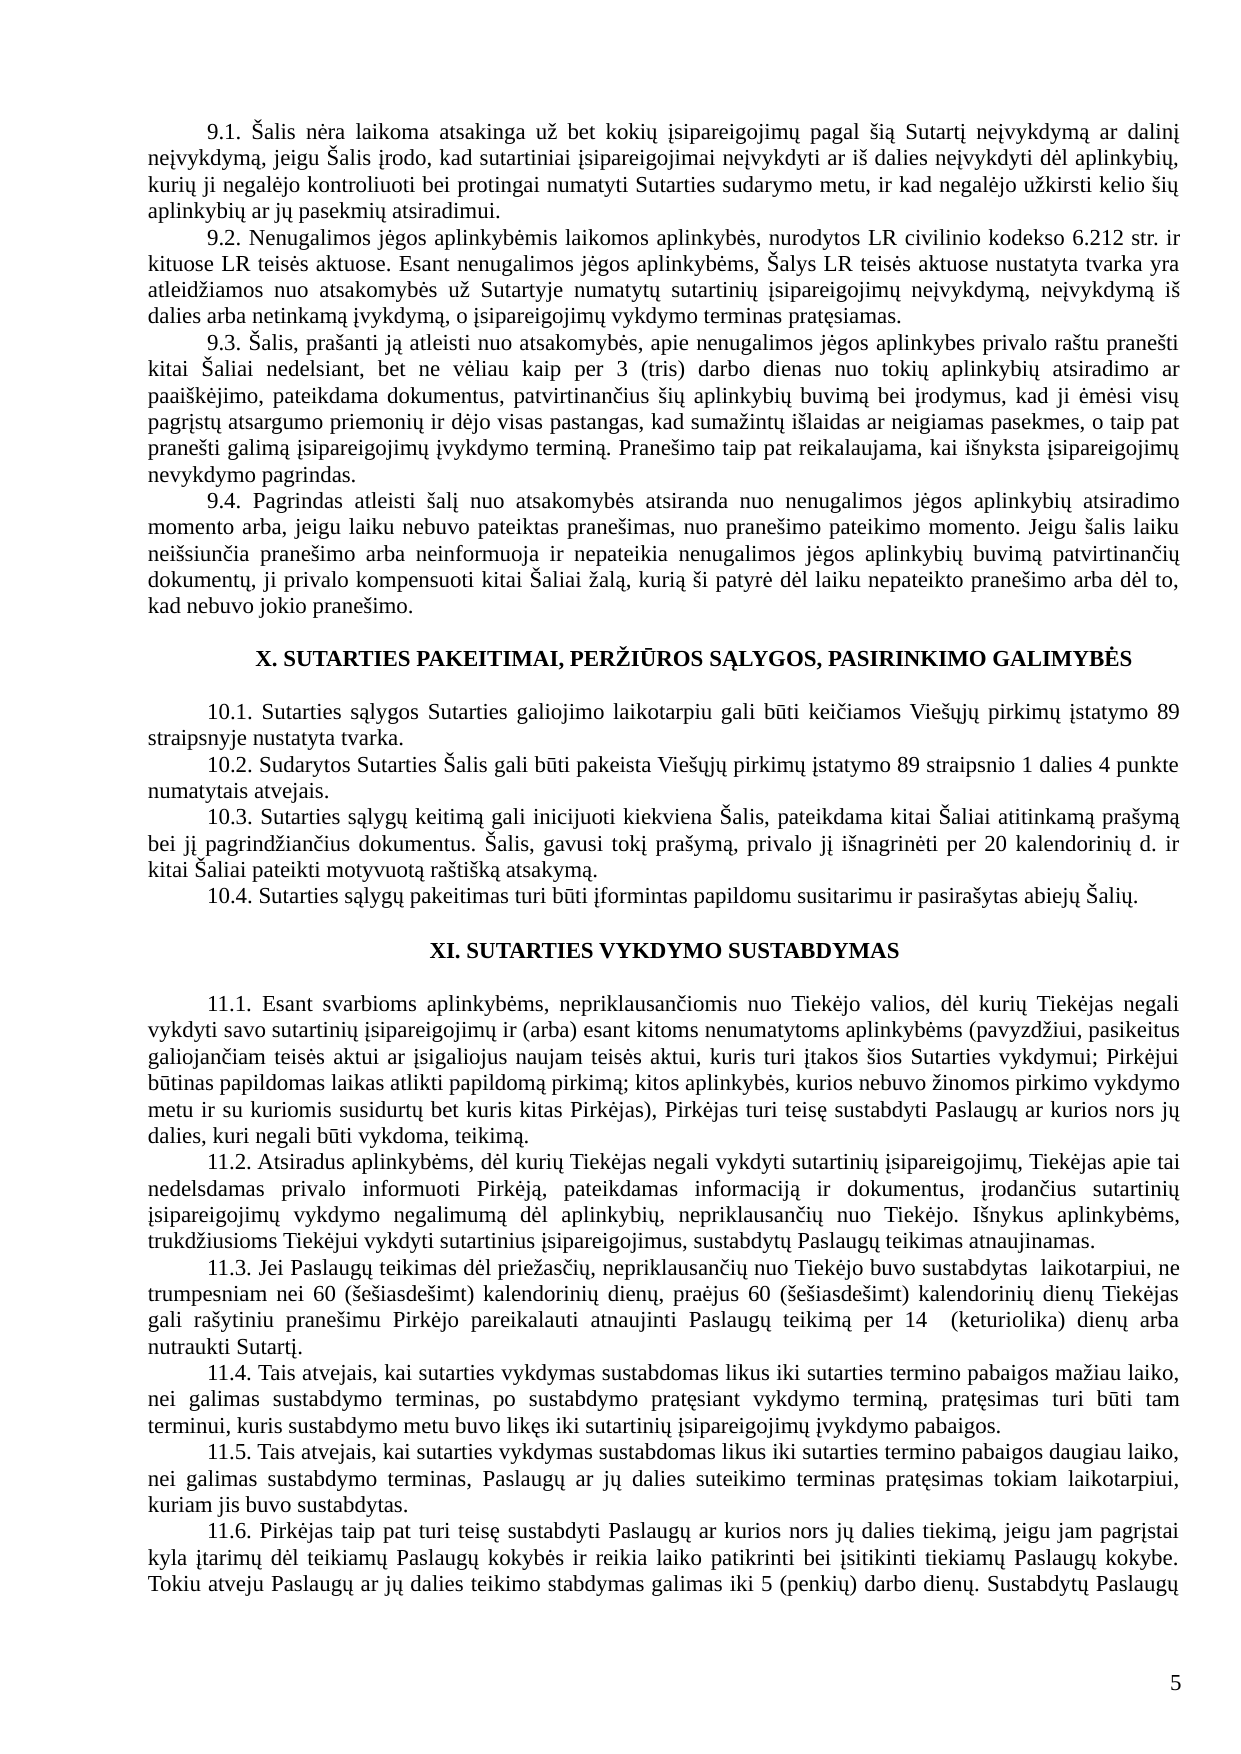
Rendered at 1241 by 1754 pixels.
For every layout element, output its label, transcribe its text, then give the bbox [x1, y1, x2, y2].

text 11.6. Pirkėjas taip pat turi teisę sustabdyti Paslaugų ar kurios nors jų dalies tiekimą, jeigu jam pagrįstai kyla įtarimų dėl teikiamų Paslaugų kokybės ir reikia laiko patikrinti bei įsitikinti tiekiamų Paslaugų kokybe. Tokiu atveju Paslaugų ar jų dalies teikimo stabdymas galimas iki 5 (penkių) darbo dienų. Sustabdytų Paslaugų [148, 1517, 1181, 1596]
text 11.5. Tais atvejais, kai sutarties vykdymas sustabdomas likus iki sutarties termino pabaigos daugiau laiko, nei galimas sustabdymo terminas, Paslaugų ar jų dalies suteikimo terminas pratęsimas tokiam laikotarpiui, kuriam jis buvo sustabdytas. [148, 1438, 1181, 1517]
text 11.1. Esant svarbioms aplinkybėms, nepriklausančiomis nuo Tiekėjo valios, dėl kurių Tiekėjas negali vykdyti savo sutartinių įsipareigojimų ir (arba) esant kitoms nenumatytoms aplinkybėms (pavyzdžiui, pasikeitus galiojančiam teisės aktui ar įsigaliojus naujam teisės aktui, kuris turi įtakos šios Sutarties vykdymui; Pirkėjui būtinas papildomas laikas atlikti papildomą pirkimą; kitos aplinkybės, kurios nebuvo žinomos pirkimo vykdymo metu ir su kuriomis susidurtų bet kuris kitas Pirkėjas), Pirkėjas turi teisę sustabdyti Paslaugų ar kurios nors jų dalies, kuri negali būti vykdoma, teikimą. [148, 990, 1181, 1148]
text 10.1. Sutarties sąlygos Sutarties galiojimo laikotarpiu gali būti keičiamos Viešųjų pirkimų įstatymo 89 straipsnyje nustatyta tvarka. [148, 698, 1181, 751]
text 9.3. Šalis, prašanti ją atleisti nuo atsakomybės, apie nenugalimos jėgos aplinkybes privalo raštu pranešti kitai Šaliai nedelsiant, bet ne vėliau kaip per 3 (tris) darbo dienas nuo tokių aplinkybių atsiradimo ar paaiškėjimo, pateikdama dokumentus, patvirtinančius šių aplinkybių buvimą bei įrodymus, kad ji ėmėsi visų pagrįstų atsargumo priemonių ir dėjo visas pastangas, kad sumažintų išlaidas ar neigiamas pasekmes, o taip pat pranešti galimą įsipareigojimų įvykdymo terminą. Pranešimo taip pat reikalaujama, kai išnyksta įsipareigojimų nevykdymo pagrindas. [148, 329, 1181, 487]
text 10.3. Sutarties sąlygų keitimą gali inicijuoti kiekviena Šalis, pateikdama kitai Šaliai atitinkamą prašymą bei jį pagrindžiančius dokumentus. Šalis, gavusi tokį prašymą, privalo jį išnagrinėti per 20 kalendorinių d. ir kitai Šaliai pateikti motyvuotą raštišką atsakymą. [148, 803, 1181, 882]
text 11.3. Jei Paslaugų teikimas dėl priežasčių, nepriklausančių nuo Tiekėjo buvo sustabdytas laikotarpiui, ne trumpesniam nei 60 (šešiasdešimt) kalendorinių dienų, praėjus 60 (šešiasdešimt) kalendorinių dienų Tiekėjas gali rašytiniu pranešimu Pirkėjo pareikalauti atnaujinti Paslaugų teikimą per 14 (keturiolika) dienų arba nutraukti Sutartį. [148, 1254, 1181, 1359]
text 10.4. Sutarties sąlygų pakeitimas turi būti įformintas papildomu susitarimu ir pasirašytas abiejų Šalių. [148, 882, 1181, 909]
text X. SUTARTIES PAKEITIMAI, PERŽIŪROS SĄLYGOS, PASIRINKIMO GALIMYBĖS [148, 645, 1181, 672]
text 9.1. Šalis nėra laikoma atsakinga už bet kokių įsipareigojimų pagal šią Sutartį neįvykdymą ar dalinį neįvykdymą, jeigu Šalis įrodo, kad sutartiniai įsipareigojimai neįvykdyti ar iš dalies neįvykdyti dėl aplinkybių, kurių ji negalėjo kontroliuoti bei protingai numatyti Sutarties sudarymo metu, ir kad negalėjo užkirsti kelio šių aplinkybių ar jų pasekmių atsiradimui. [148, 118, 1181, 223]
text XI. SUTARTIES VYKDYMO SUSTABDYMAS [148, 937, 1181, 964]
text 11.2. Atsiradus aplinkybėms, dėl kurių Tiekėjas negali vykdyti sutartinių įsipareigojimų, Tiekėjas apie tai nedelsdamas privalo informuoti Pirkėją, pateikdamas informaciją ir dokumentus, įrodančius sutartinių įsipareigojimų vykdymo negalimumą dėl aplinkybių, nepriklausančių nuo Tiekėjo. Išnykus aplinkybėms, trukdžiusioms Tiekėjui vykdyti sutartinius įsipareigojimus, sustabdytų Paslaugų teikimas atnaujinamas. [148, 1148, 1181, 1254]
text 9.2. Nenugalimos jėgos aplinkybėmis laikomos aplinkybės, nurodytos LR civilinio kodekso 6.212 str. ir kituose LR teisės aktuose. Esant nenugalimos jėgos aplinkybėms, Šalys LR teisės aktuose nustatyta tvarka yra atleidžiamos nuo atsakomybės už Sutartyje numatytų sutartinių įsipareigojimų neįvykdymą, neįvykdymą iš dalies arba netinkamą įvykdymą, o įsipareigojimų vykdymo terminas pratęsiamas. [148, 223, 1181, 329]
text 9.4. Pagrindas atleisti šalį nuo atsakomybės atsiranda nuo nenugalimos jėgos aplinkybių atsiradimo momento arba, jeigu laiku nebuvo pateiktas pranešimas, nuo pranešimo pateikimo momento. Jeigu šalis laiku neišsiunčia pranešimo arba neinformuoja ir nepateikia nenugalimos jėgos aplinkybių buvimą patvirtinančių dokumentų, ji privalo kompensuoti kitai Šaliai žalą, kurią ši patyrė dėl laiku nepateikto pranešimo arba dėl to, kad nebuvo jokio pranešimo. [148, 487, 1181, 619]
text 11.4. Tais atvejais, kai sutarties vykdymas sustabdomas likus iki sutarties termino pabaigos mažiau laiko, nei galimas sustabdymo terminas, po sustabdymo pratęsiant vykdymo terminą, pratęsimas turi būti tam terminui, kuris sustabdymo metu buvo likęs iki sutartinių įsipareigojimų įvykdymo pabaigos. [148, 1359, 1181, 1438]
text 10.2. Sudarytos Sutarties Šalis gali būti pakeista Viešųjų pirkimų įstatymo 89 straipsnio 1 dalies 4 punkte numatytais atvejais. [148, 751, 1181, 803]
